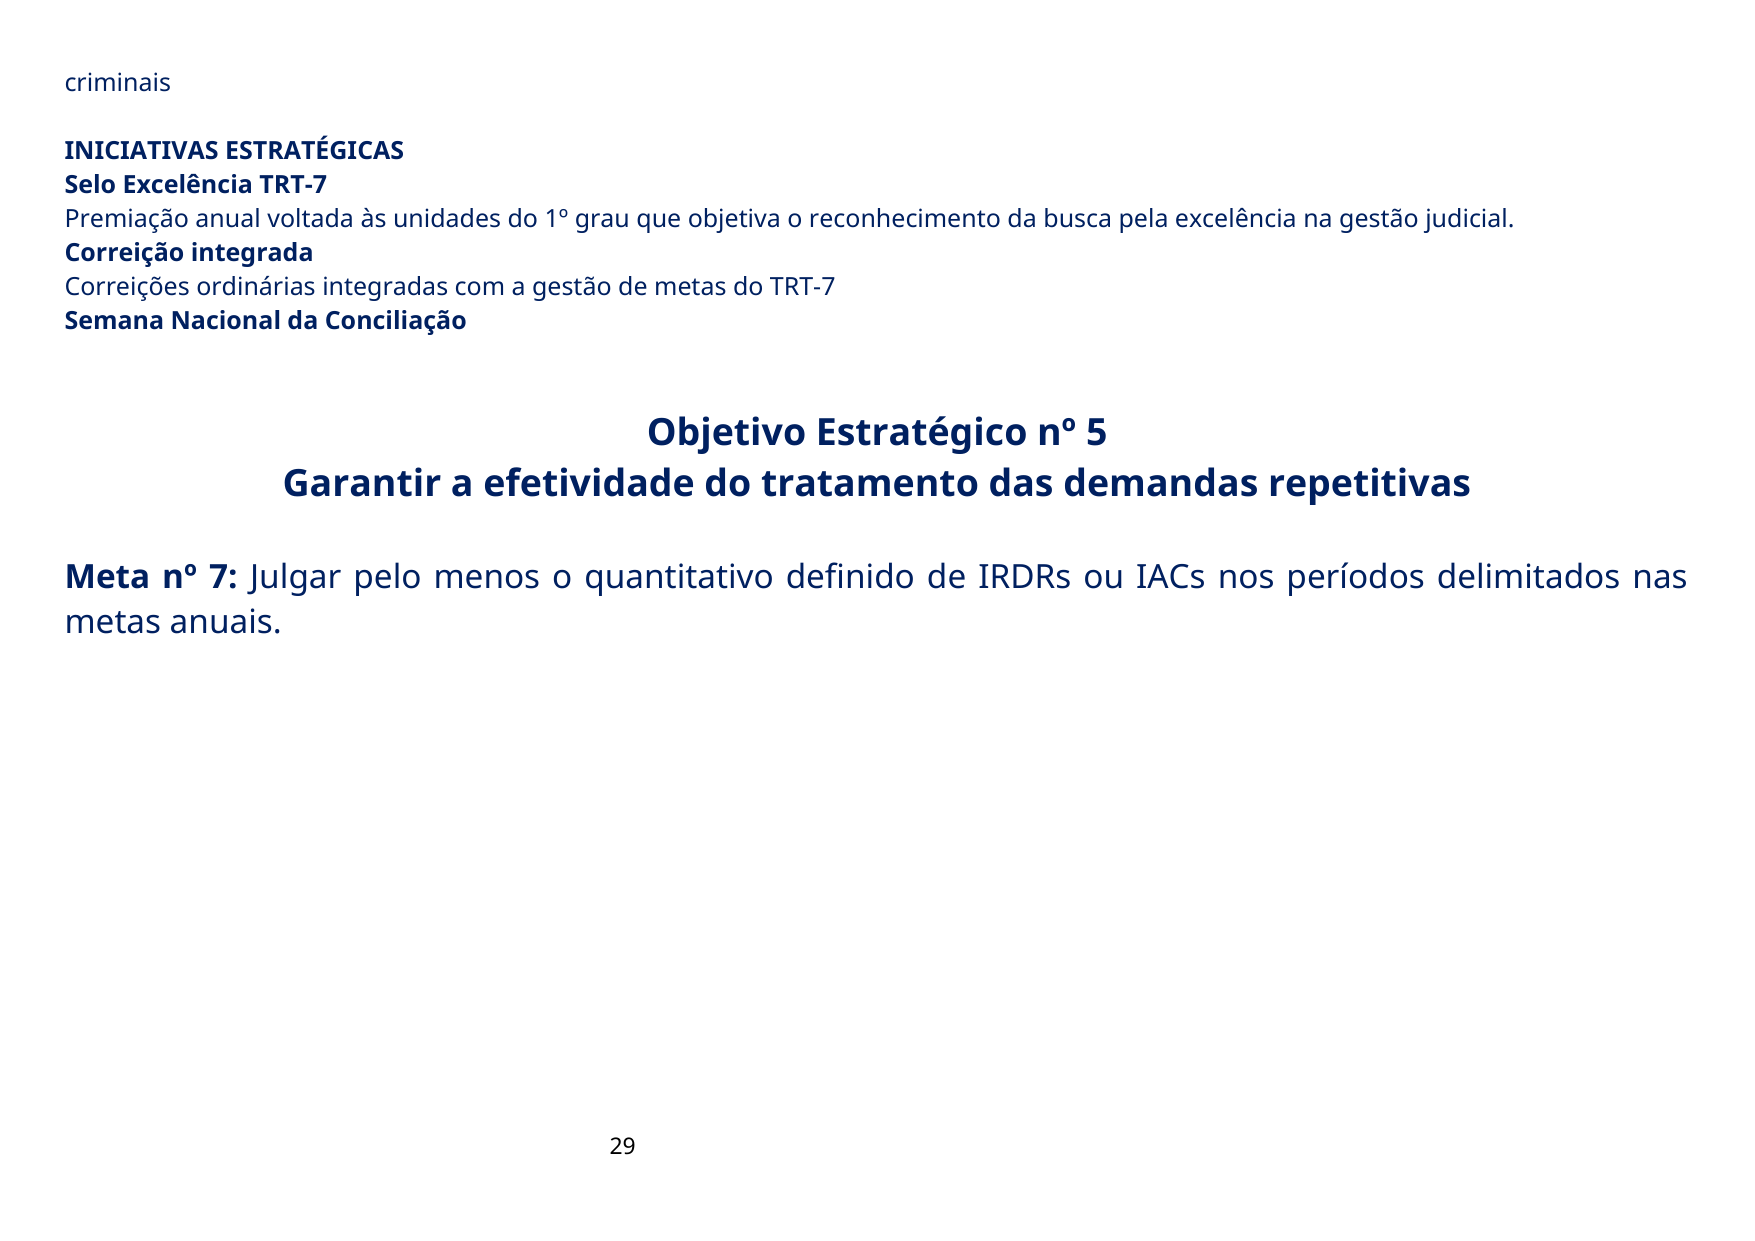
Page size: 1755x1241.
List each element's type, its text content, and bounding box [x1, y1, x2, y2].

text Correição integrada [64, 235, 1690, 269]
text Garantir a efetividade do tratamento das demandas repetitivas [64, 456, 1690, 507]
text Objetivo Estratégico nº 5 [64, 405, 1690, 456]
text Meta nº 7: Julgar pelo menos o quantitativo definido de IRDRs ou IACs nos períodos delimitados nas metas anuais. [64, 553, 1690, 643]
text Semana Nacional da Conciliação [64, 303, 1690, 337]
text criminais [64, 64, 1690, 99]
text Premiação anual voltada às unidades do 1º grau que objetiva o reconhecimento da busca pela excelência na gestão judicial. [64, 201, 1690, 235]
text Correições ordinárias integradas com a gestão de metas do TRT-7 [64, 269, 1690, 303]
text INICIATIVAS ESTRATÉGICAS [64, 133, 1690, 167]
text Selo Excelência TRT-7 [64, 167, 1690, 201]
